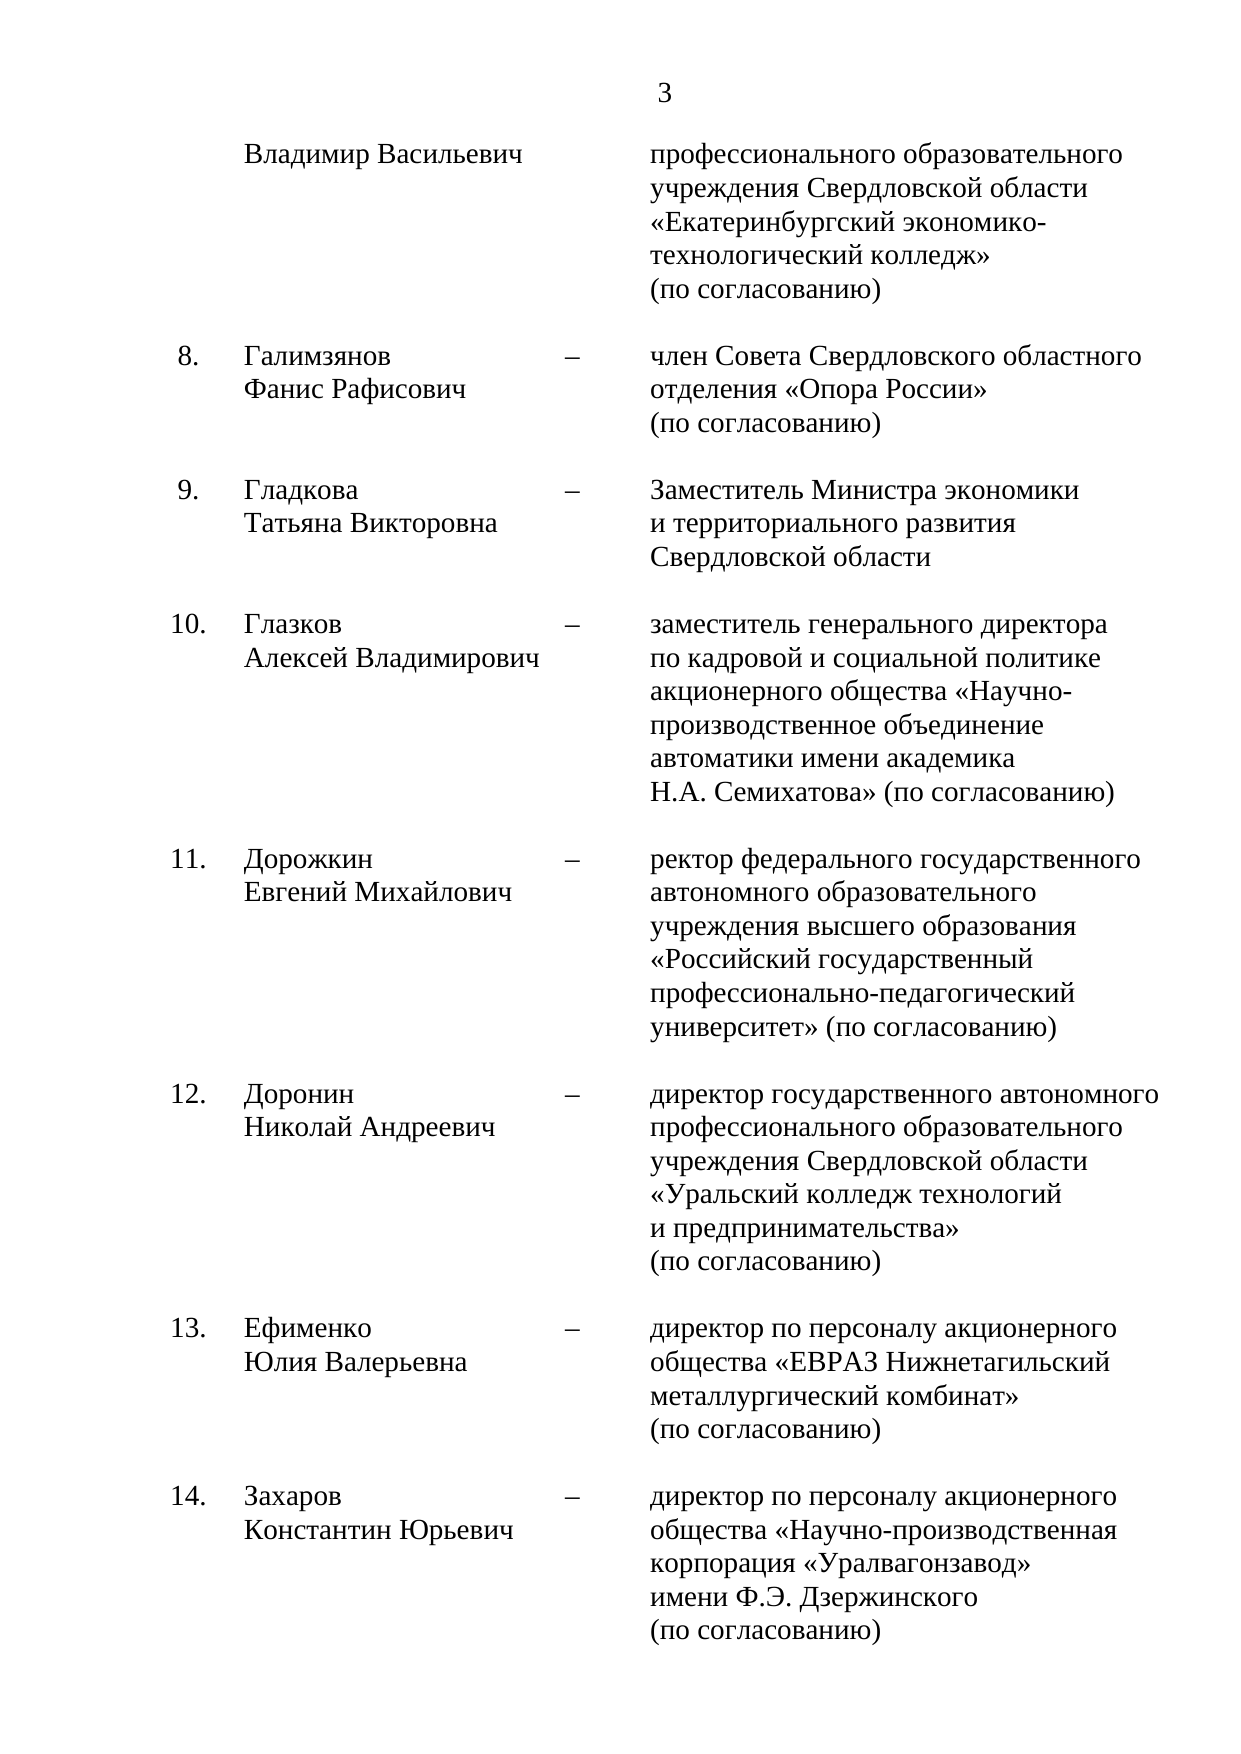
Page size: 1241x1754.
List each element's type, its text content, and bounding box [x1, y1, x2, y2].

table_cell [554, 137, 602, 338]
table_cell – [554, 472, 602, 606]
table_cell Заместитель Министра экономики и территориального развития Свердловской области [602, 472, 1189, 606]
table_cell – [554, 338, 602, 472]
table_cell – [554, 1311, 602, 1478]
table_cell – [554, 606, 602, 841]
table_cell Галимзянов Фанис Рафисович [233, 338, 554, 472]
table_cell заместитель генерального директора по кадровой и социальной политике акционерного общества «Научно-производственное объединение автоматики имени академика Н.А. Семихатова» (по согласованию) [602, 606, 1189, 841]
table_cell 13. [140, 1311, 232, 1478]
table_cell Захаров Константин Юрьевич [233, 1478, 554, 1646]
table_cell 9. [140, 472, 232, 606]
table_cell ректор федерального государственного автономного образовательного учреждения высшего образования «Российский государственный профессионально-педагогический университет» (по согласованию) [602, 841, 1189, 1076]
table_cell 12. [140, 1076, 232, 1311]
table_cell директор по персоналу акционерного общества «ЕВРАЗ Нижнетагильский металлургический комбинат» (по согласованию) [602, 1311, 1189, 1478]
table_cell директор государственного автономного профессионального образовательного учреждения Свердловской области «Уральский колледж технологий и предпринимательства» (по согласованию) [602, 1076, 1189, 1311]
table_cell 8. [140, 338, 232, 472]
table_cell 10. [140, 606, 232, 841]
table_cell Доронин Николай Андреевич [233, 1076, 554, 1311]
table_cell 11. [140, 841, 232, 1076]
table_cell – [554, 1076, 602, 1311]
table_cell Дорожкин Евгений Михайлович [233, 841, 554, 1076]
table_cell Гладкова Татьяна Викторовна [233, 472, 554, 606]
table_cell Ефименко Юлия Валерьевна [233, 1311, 554, 1478]
table_cell – [554, 1478, 602, 1646]
table_cell 14. [140, 1478, 232, 1646]
table_cell – [554, 841, 602, 1076]
table_cell директор по персоналу акционерного общества «Научно-производственная корпорация «Уралвагонзавод» имени Ф.Э. Дзержинского (по согласованию) [602, 1478, 1189, 1646]
table_cell Глазков Алексей Владимирович [233, 606, 554, 841]
table_cell Владимир Васильевич [233, 137, 554, 338]
table_cell [140, 137, 232, 338]
table_cell профессионального образовательного учреждения Свердловской области «Екатеринбургский экономико-технологический колледж» (по согласованию) [602, 137, 1189, 338]
table_cell член Совета Свердловского областного отделения «Опора России» (по согласованию) [602, 338, 1189, 472]
